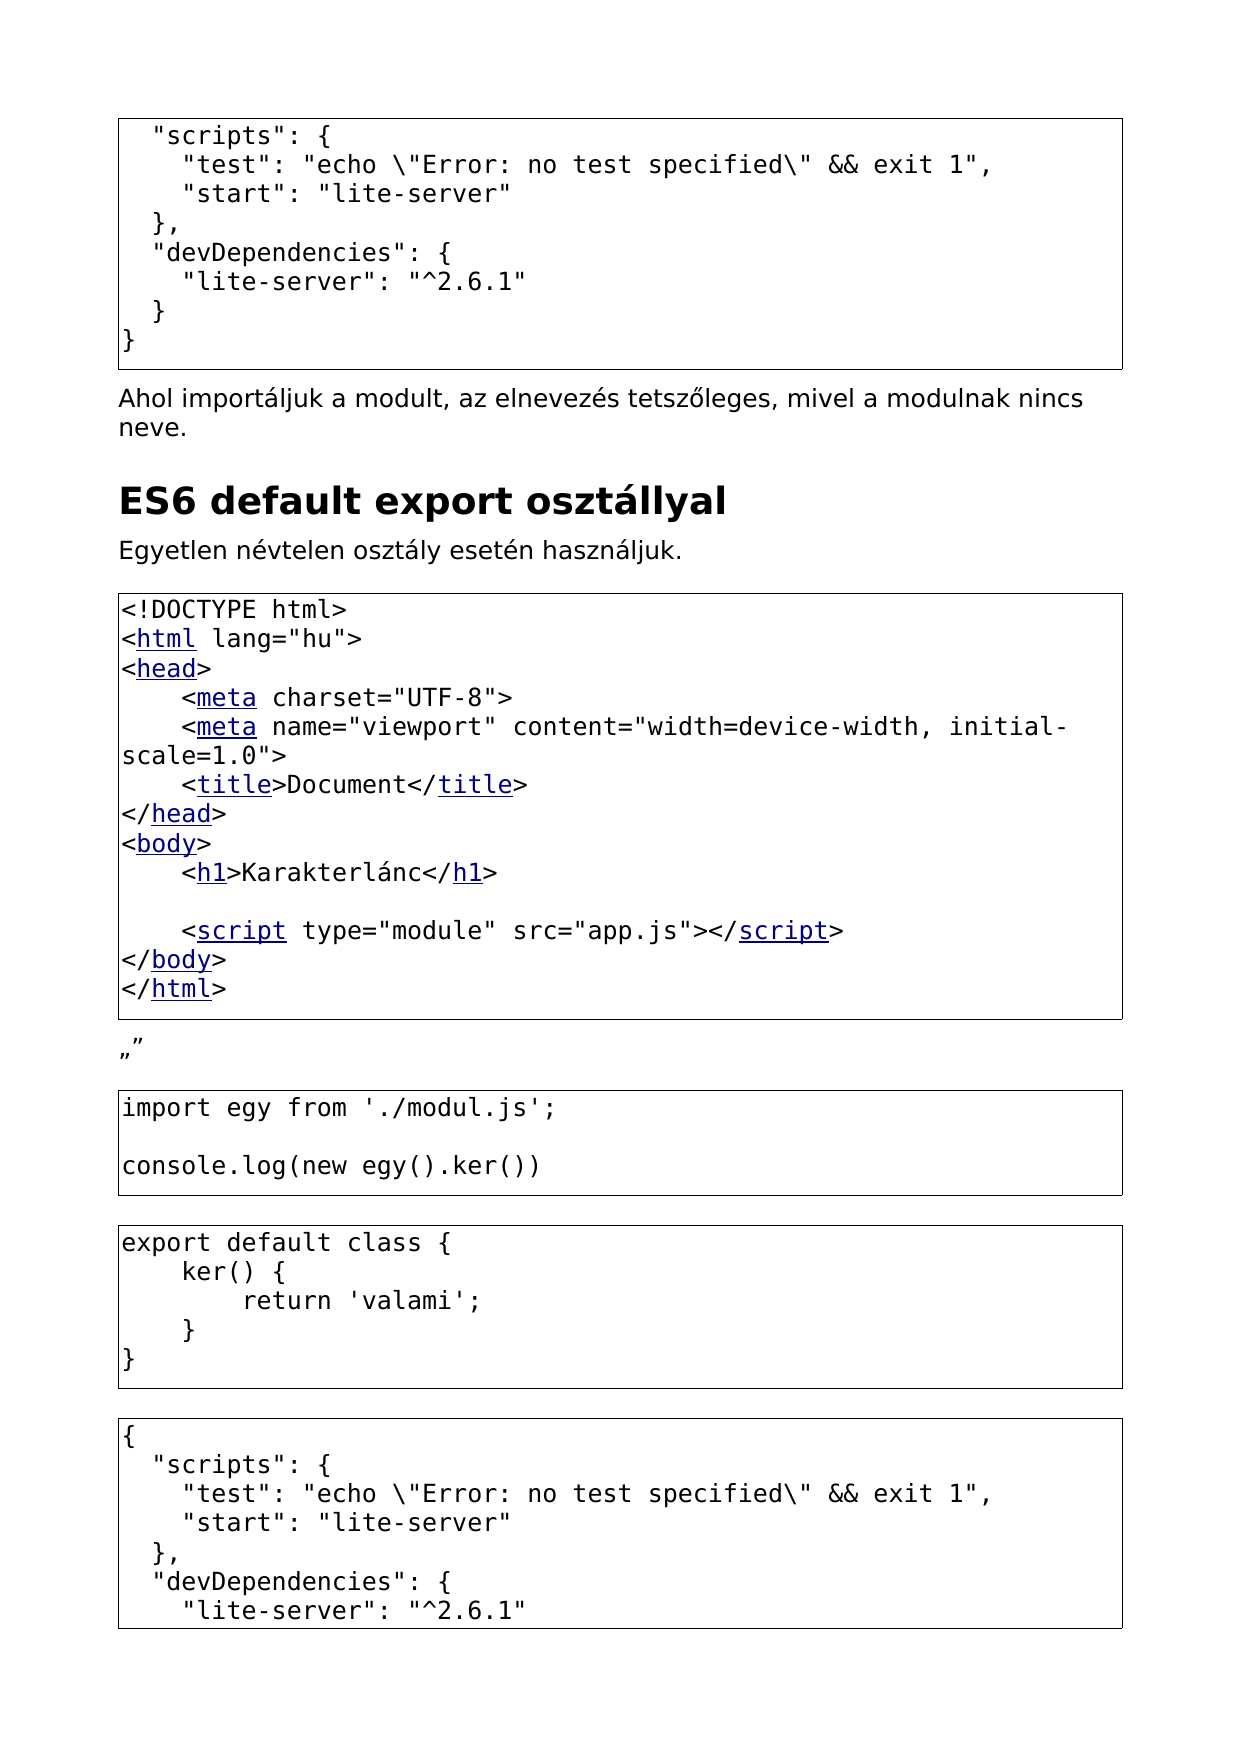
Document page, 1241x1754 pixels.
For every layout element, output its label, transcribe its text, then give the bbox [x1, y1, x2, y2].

text Egyetlen névtelen osztály esetén használjuk. [118, 536, 1122, 565]
table_header { "scripts": { "test": "echo \"Error: no test specified\" && exit 1", "start": "lite-server" }, "devDependencies": { "lite-server": "^2.6.1" [119, 1419, 1122, 1628]
subtitle ES6 default export osztállyal [118, 480, 1122, 523]
table_header export default class { ker() { return 'valami'; } } [119, 1226, 1122, 1388]
text „” [118, 1033, 1122, 1063]
text Ahol importáljuk a modult, az elnevezés tetszőleges, mivel a modulnak nincs neve. [118, 384, 1122, 442]
table_header "scripts": { "test": "echo \"Error: no test specified\" && exit 1", "start": "lite-server" }, "devDependencies": { "lite-server": "^2.6.1" } } [119, 119, 1122, 369]
table_header import egy from './modul.js'; console.log(new egy().ker()) [119, 1091, 1122, 1195]
table_header <!DOCTYPE html> <html lang="hu"> <head> <meta charset="UTF-8"> <meta name="viewport" content="width=device-width, initial-scale=1.0"> <title>Document</title> </head> <body> <h1>Karakterlánc</h1> <script type="module" src="app.js"></script> </body> </html> [119, 594, 1122, 1018]
